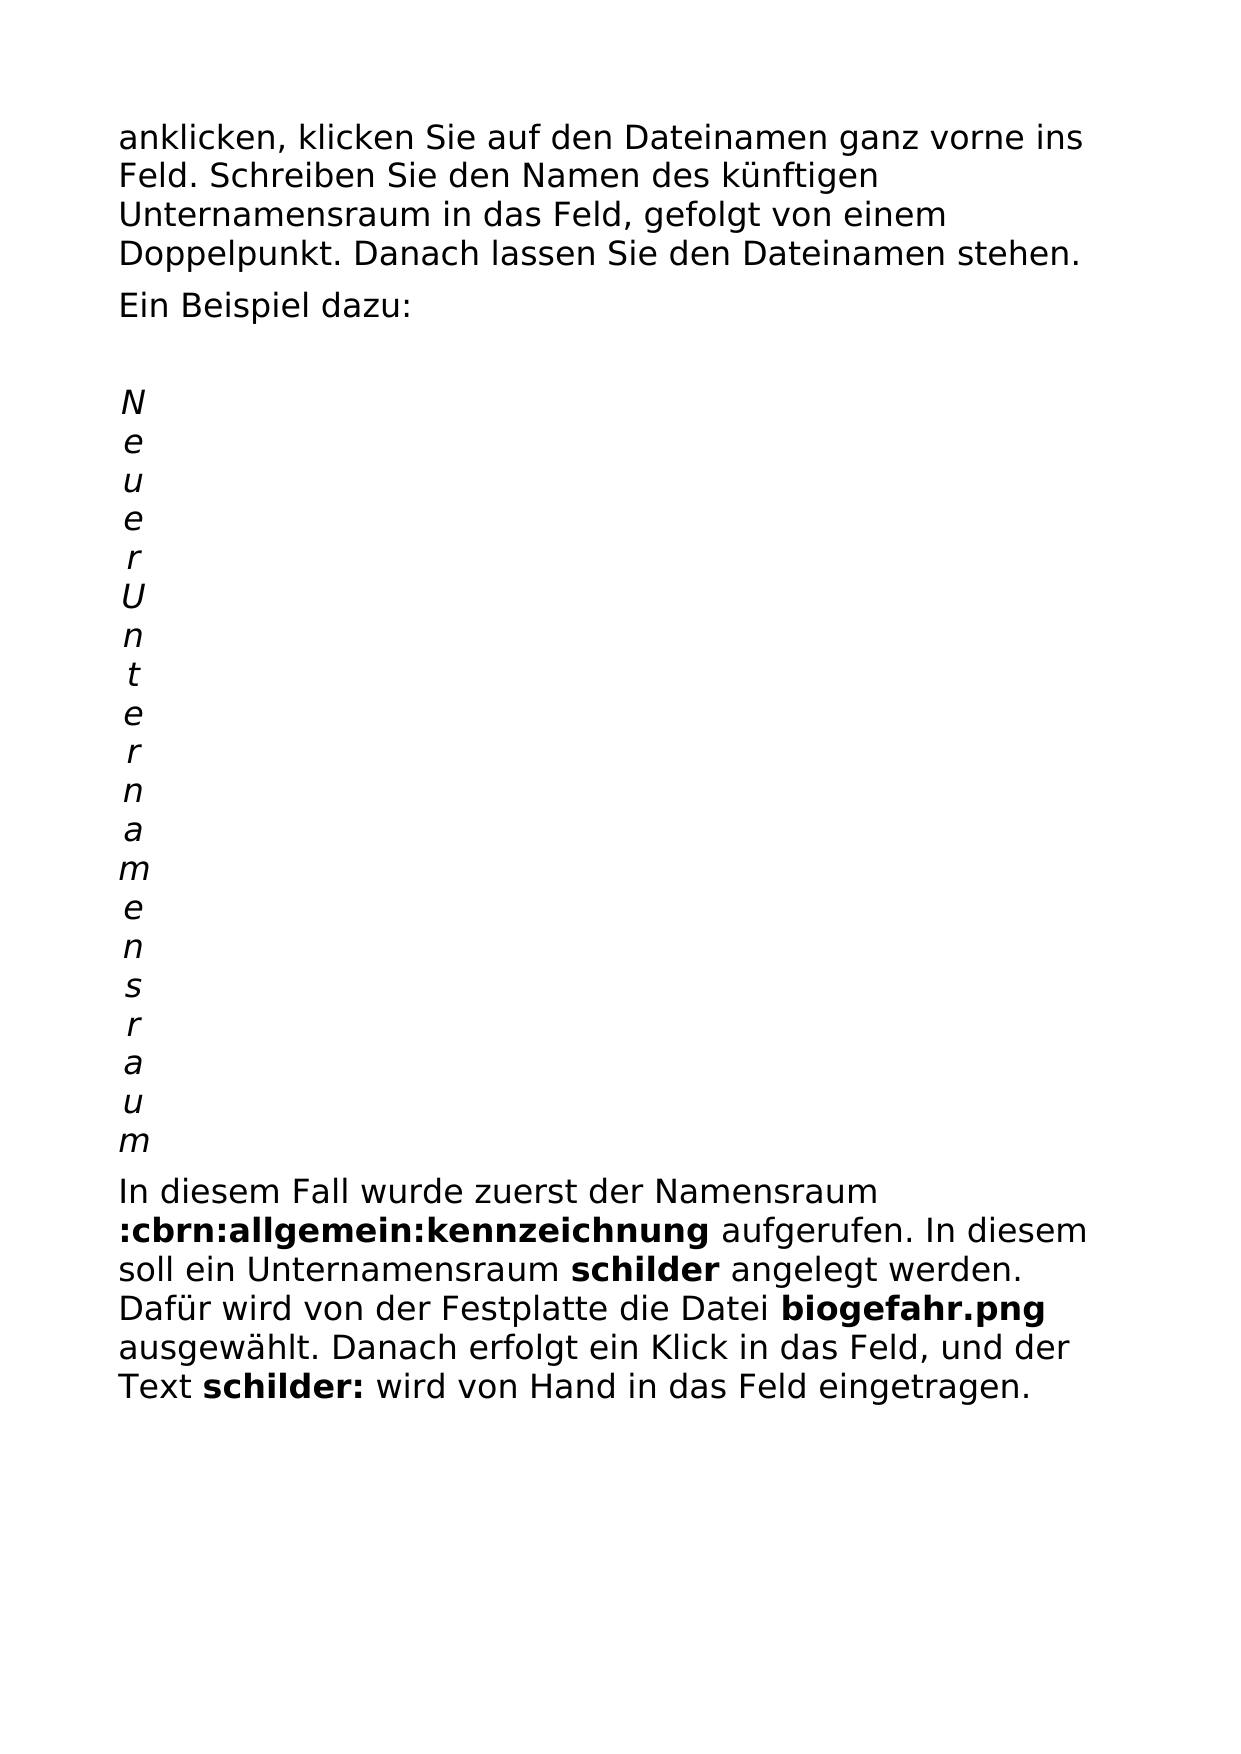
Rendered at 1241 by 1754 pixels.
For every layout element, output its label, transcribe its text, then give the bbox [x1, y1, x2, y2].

text Ein Beispiel dazu: [118, 286, 1122, 325]
text Neuer Unternamensraum [118, 350, 152, 1160]
text In diesem Fall wurde zuerst der Namensraum :cbrn:allgemein:kennzeichnung aufgerufen. In diesem soll ein Unternamensraum schilder angelegt werden. Dafür wird von der Festplatte die Datei biogefahr.png ausgewählt. Danach erfolgt ein Klick in das Feld, und der Text schilder: wird von Hand in das Feld eingetragen. [118, 1173, 1122, 1406]
text anklicken, klicken Sie auf den Dateinamen ganz vorne ins Feld. Schreiben Sie den Namen des künftigen Unternamensraum in das Feld, gefolgt von einem Doppelpunkt. Danach lassen Sie den Dateinamen stehen. [118, 118, 1122, 273]
